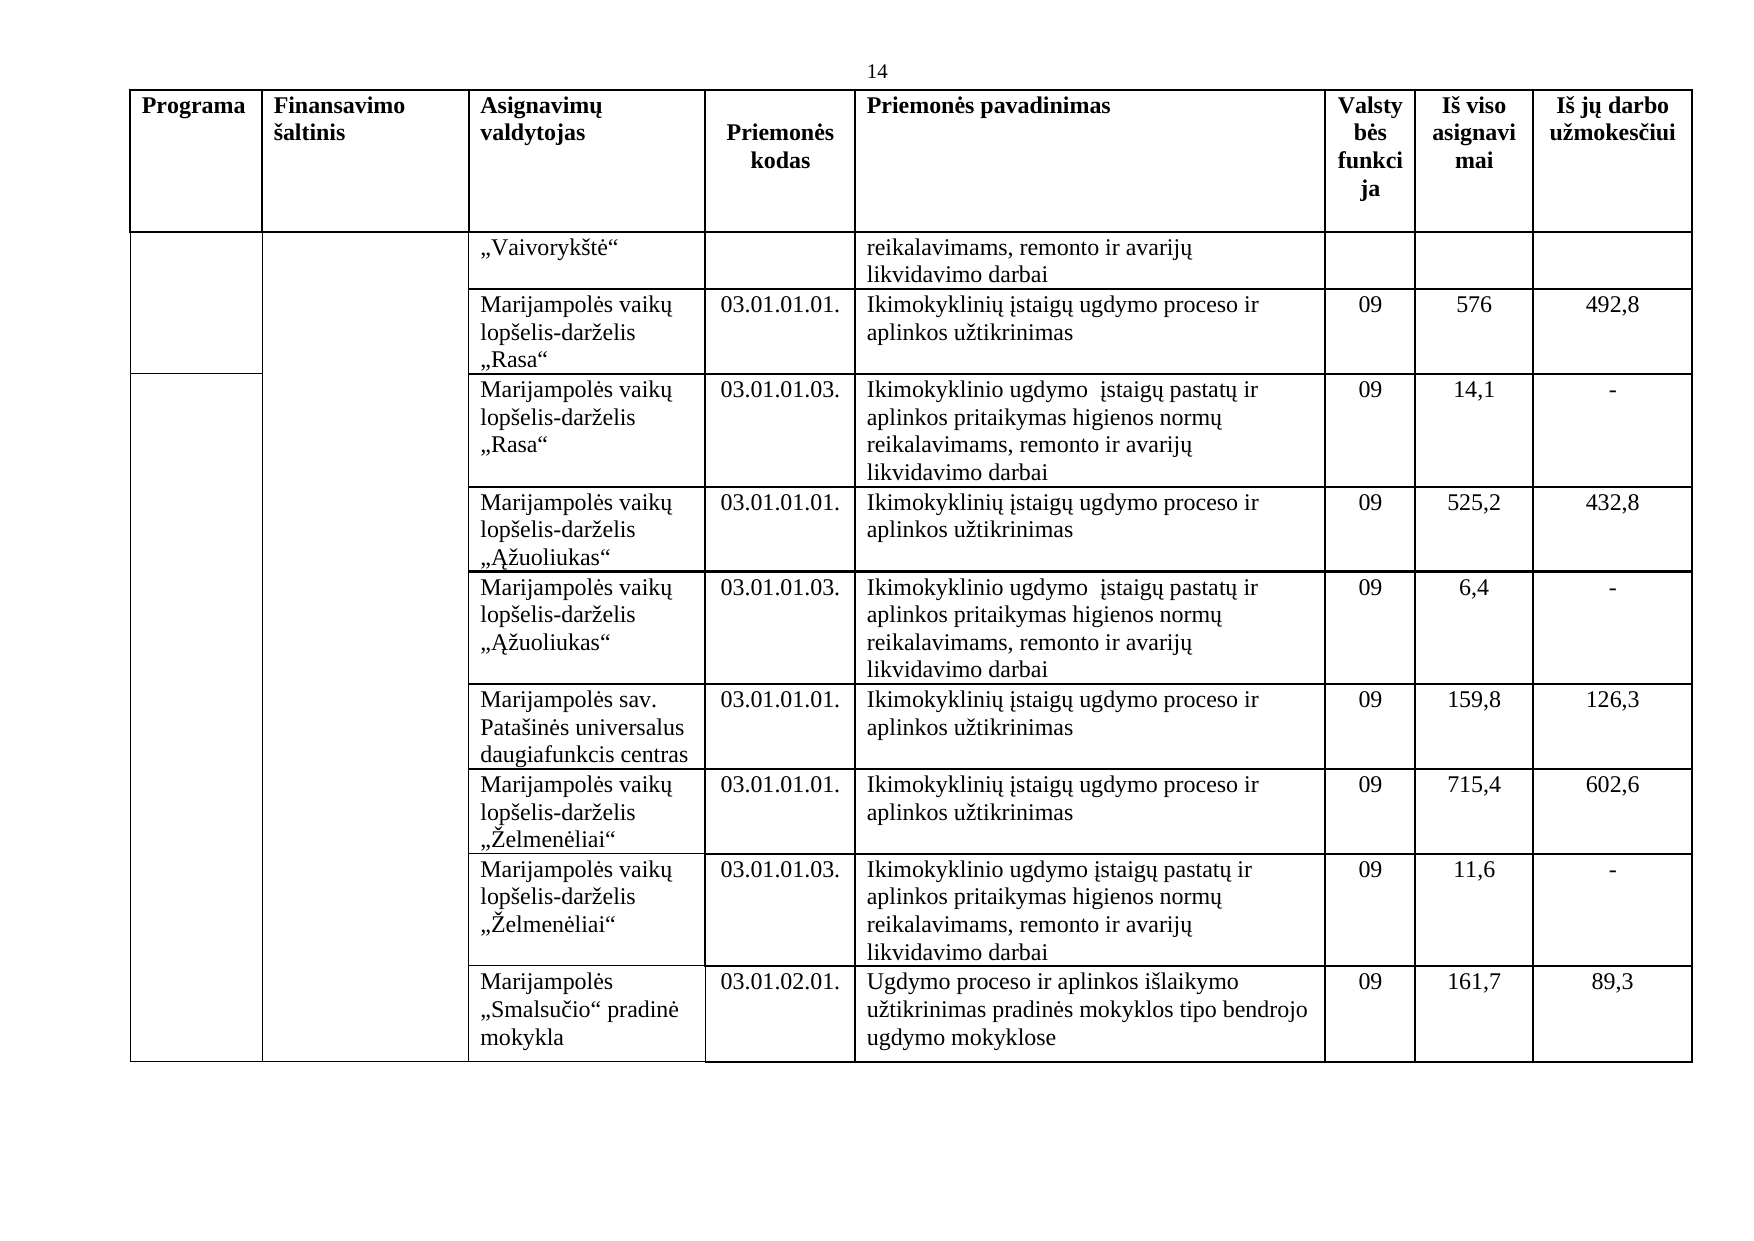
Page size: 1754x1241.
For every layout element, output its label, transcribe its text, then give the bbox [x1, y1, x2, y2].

table_cell 159,8 [1416, 685, 1532, 768]
table_cell 432,8 [1534, 488, 1691, 570]
table_cell 03.01.01.03. [706, 375, 854, 486]
table_cell 126,3 [1534, 685, 1691, 768]
table_header Programa [131, 91, 261, 201]
table_cell Marijampolės vaikų lopšelis-darželis „Ąžuoliukas“ [469, 488, 704, 570]
table_header Asignavimų valdytojas [470, 91, 704, 201]
table_cell 89,3 [1534, 967, 1691, 1061]
table_header Valstybės funkcija [1326, 91, 1414, 201]
table_cell - [1534, 855, 1691, 965]
table_cell Marijampolės vaikų lopšelis-darželis „Rasa“ [469, 290, 704, 373]
table_cell Ikimokyklinių įstaigų ugdymo proceso ir aplinkos užtikrinimas [856, 488, 1324, 570]
table_cell 602,6 [1534, 770, 1691, 853]
table_cell 6,4 [1416, 573, 1532, 683]
table_cell - [1534, 233, 1691, 288]
table_cell 161,7 [1416, 967, 1532, 1061]
table_cell 576 [1416, 290, 1532, 373]
table_cell Ikimokyklinio ugdymo įstaigų pastatų ir aplinkos pritaikymas higienos normų reikalavimams, remonto ir avarijų likvidavimo darbai [856, 855, 1324, 965]
table_cell 09 [1326, 573, 1414, 683]
table_cell Ikimokyklinių įstaigų ugdymo proceso ir aplinkos užtikrinimas [856, 770, 1324, 853]
table_cell Ugdymo proceso ir aplinkos išlaikymo užtikrinimas pradinės mokyklos tipo bendrojo ugdymo mokyklose [856, 967, 1324, 1061]
table_cell [263, 233, 468, 768]
table_cell 03.01.01.01. [706, 685, 854, 768]
table_cell Marijampolės sav. Patašinės universalus daugiafunkcis centras [469, 685, 704, 768]
table_cell [131, 201, 261, 231]
table_cell - [1534, 375, 1691, 486]
table_cell [1416, 233, 1532, 288]
table_header Iš viso asignavimai [1416, 91, 1532, 231]
table_cell 03.01.01.01. [706, 290, 854, 373]
table_cell Marijampolės vaikų lopšelis-darželis „Želmenėliai“ [469, 770, 704, 853]
table_cell 03.01.01.01. [706, 488, 854, 570]
table_cell Ikimokyklinių įstaigų ugdymo proceso ir aplinkos užtikrinimas [856, 685, 1324, 768]
table_cell [131, 233, 262, 373]
table_cell Ikimokyklinio ugdymo įstaigų pastatų ir aplinkos pritaikymas higienos normų reikalavimams, remonto ir avarijų likvidavimo darbai [856, 375, 1324, 486]
table_cell [470, 201, 704, 231]
table_cell [263, 768, 468, 1061]
table_cell 14,1 [1416, 375, 1532, 486]
table_cell „Vaivorykštė“ [469, 233, 704, 288]
table_cell 03.01.01.01. [706, 770, 854, 853]
table_cell 715,4 [1416, 770, 1532, 853]
table_cell [1326, 201, 1414, 231]
table_cell reikalavimams, remonto ir avarijų likvidavimo darbai [856, 233, 1324, 288]
table_cell 09 [1326, 770, 1414, 853]
table_cell [263, 201, 468, 231]
table_cell [706, 233, 854, 288]
table_cell [131, 374, 262, 1061]
table_cell Marijampolės vaikų lopšelis-darželis „Rasa“ [469, 375, 704, 486]
table_cell 09 [1326, 855, 1414, 965]
table_cell 11,6 [1416, 855, 1532, 965]
table_cell 492,8 [1534, 290, 1691, 373]
table_cell Ikimokyklinio ugdymo įstaigų pastatų ir aplinkos pritaikymas higienos normų reikalavimams, remonto ir avarijų likvidavimo darbai [856, 573, 1324, 683]
table_cell 09 [1326, 488, 1414, 570]
table_cell 09 [1326, 290, 1414, 373]
table_cell Ikimokyklinių įstaigų ugdymo proceso ir aplinkos užtikrinimas [856, 290, 1324, 373]
table_header Priemonės kodas [706, 91, 854, 201]
table_cell - [1534, 573, 1691, 683]
table_cell [856, 201, 1324, 231]
table_cell 03.01.01.03. [706, 573, 854, 683]
table_cell 09 [1326, 685, 1414, 768]
table_cell [1326, 233, 1414, 288]
table_cell Marijampolės vaikų lopšelis-darželis „Želmenėliai“ [469, 854, 704, 965]
table_cell 03.01.01.03. [706, 855, 854, 965]
table_cell [706, 201, 854, 231]
table_cell 09 [1326, 375, 1414, 486]
table_cell Marijampolės „Smalsučio“ pradinė mokykla [469, 966, 705, 1061]
table_cell 09 [1326, 967, 1414, 1061]
table_header Iš jų darbo užmokesčiui [1534, 91, 1691, 231]
table_header Priemonės pavadinimas [856, 91, 1324, 201]
table_cell Marijampolės vaikų lopšelis-darželis „Ąžuoliukas“ [469, 573, 704, 683]
table_cell 525,2 [1416, 488, 1532, 570]
table_cell 03.01.02.01. [706, 967, 854, 1061]
table_header Finansavimo šaltinis [263, 91, 468, 201]
